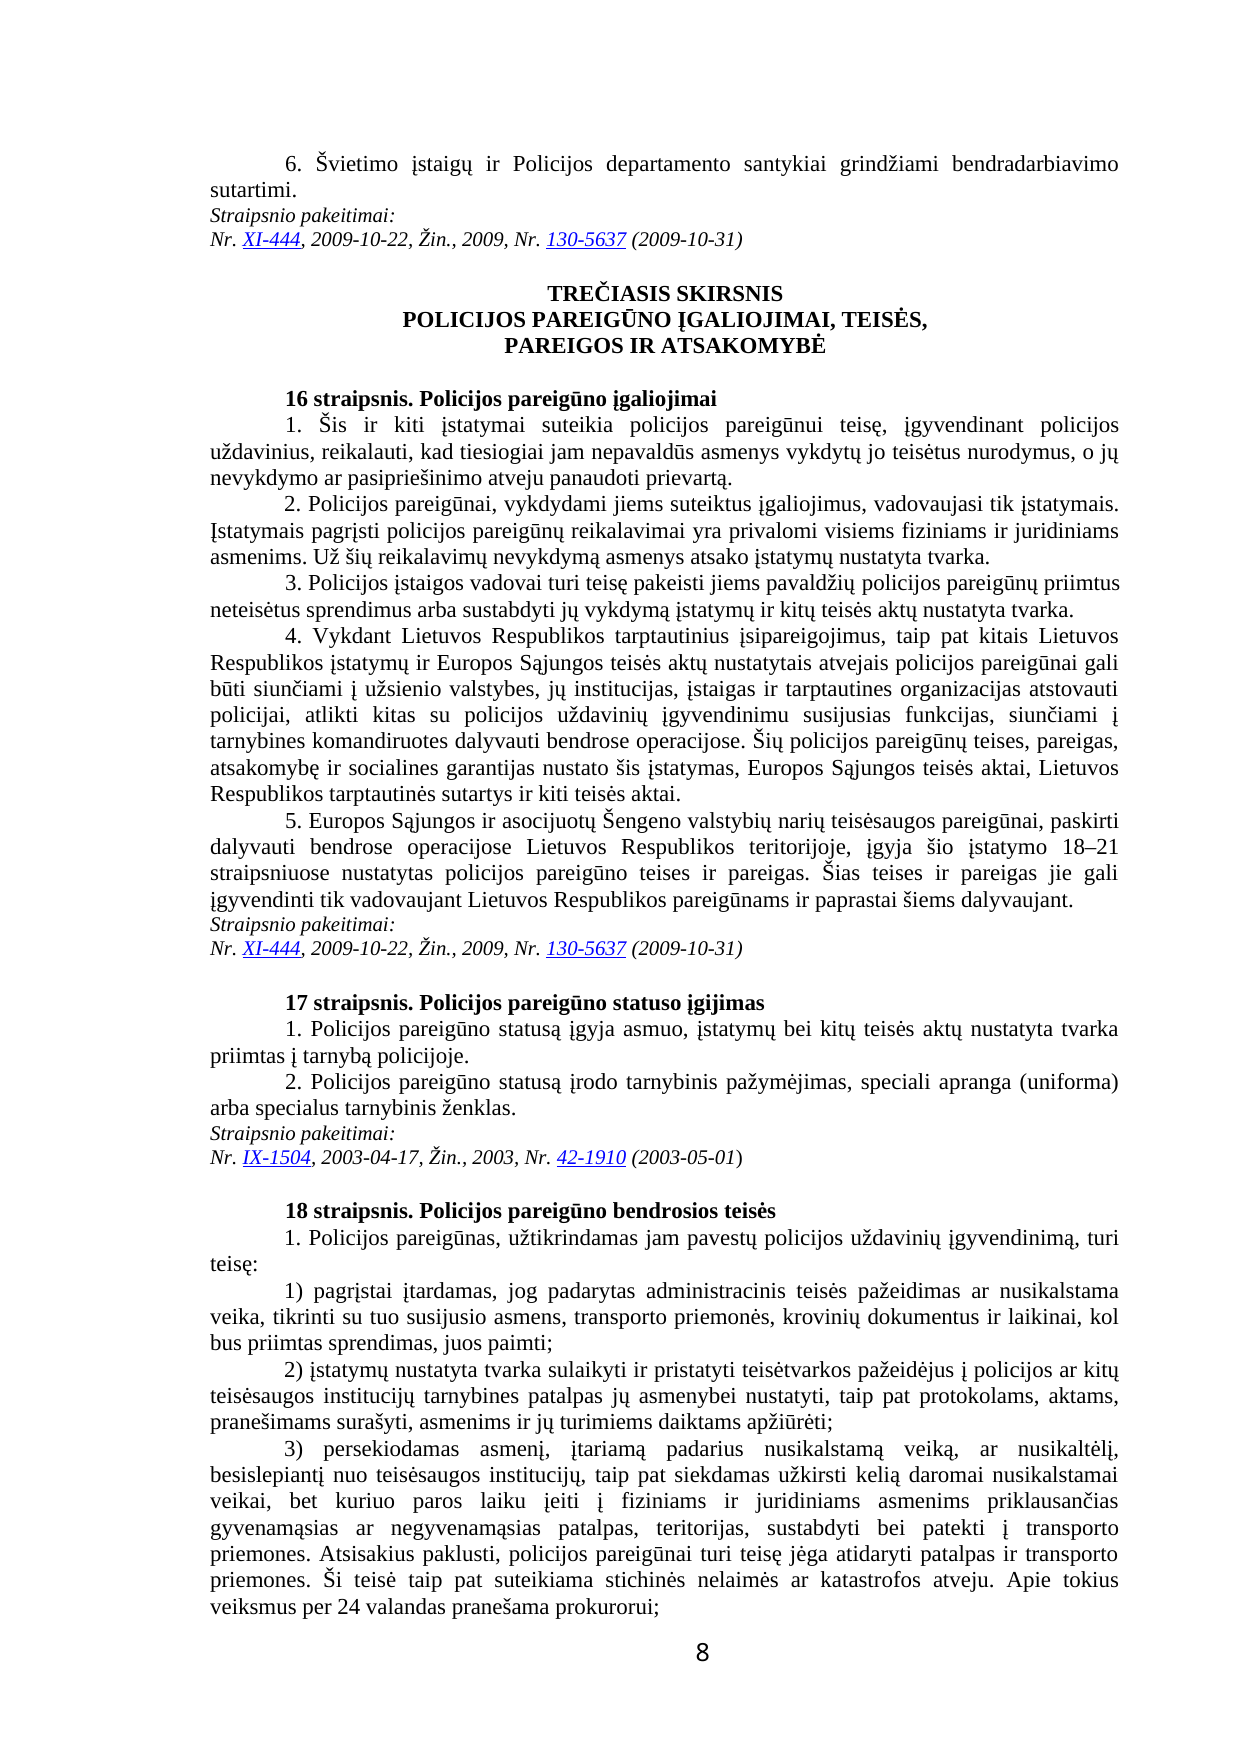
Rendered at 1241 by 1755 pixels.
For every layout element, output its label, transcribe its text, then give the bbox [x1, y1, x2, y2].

text 1. Policijos pareigūnas, užtikrindamas jam pavestų policijos uždavinių įgyvendinimą, turi teisę: [210, 1224, 1120, 1277]
text 4. Vykdant Lietuvos Respublikos tarptautinius įsipareigojimus, taip pat kitais Lietuvos Respublikos įstatymų ir Europos Sąjungos teisės aktų nustatytais atvejais policijos pareigūnai gali būti siunčiami į užsienio valstybes, jų institucijas, įstaigas ir tarptautines organizacijas atstovauti policijai, atlikti kitas su policijos uždavinių įgyvendinimu susijusias funkcijas, siunčiami į tarnybines komandiruotes dalyvauti bendrose operacijose. Šių policijos pareigūnų teises, pareigas, atsakomybę ir socialines garantijas nustato šis įstatymas, Europos Sąjungos teisės aktai, Lietuvos Respublikos tarptautinės sutartys ir kiti teisės aktai. [210, 622, 1120, 807]
text 6. Švietimo įstaigų ir Policijos departamento santykiai grindžiami bendradarbiavimo sutartimi. [210, 150, 1120, 203]
text 5. Europos Sąjungos ir asocijuotų Šengeno valstybių narių teisėsaugos pareigūnai, paskirti dalyvauti bendrose operacijose Lietuvos Respublikos teritorijoje, įgyja šio įstatymo 18–21 straipsniuose nustatytas policijos pareigūno teises ir pareigas. Šias teises ir pareigas jie gali įgyvendinti tik vadovaujant Lietuvos Respublikos pareigūnams ir paprastai šiems dalyvaujant. [210, 807, 1120, 912]
text Straipsnio pakeitimai: [210, 203, 1120, 227]
text 2. Policijos pareigūno statusą įrodo tarnybinis pažymėjimas, speciali apranga (uniforma) arba specialus tarnybinis ženklas. [210, 1068, 1120, 1121]
text PAREIGOS IR ATSAKOMYBĖ [210, 332, 1120, 359]
text Nr. XI-444, 2009-10-22, Žin., 2009, Nr. 130-5637 (2009-10-31) [210, 227, 1120, 251]
text Nr. XI-444, 2009-10-22, Žin., 2009, Nr. 130-5637 (2009-10-31) [210, 936, 1120, 960]
text Nr. IX-1504, 2003-04-17, Žin., 2003, Nr. 42-1910 (2003-05-01) [210, 1145, 1120, 1169]
text 1. Šis ir kiti įstatymai suteikia policijos pareigūnui teisę, įgyvendinant policijos uždavinius, reikalauti, kad tiesiogiai jam nepavaldūs asmenys vykdytų jo teisėtus nurodymus, o jų nevykdymo ar pasipriešinimo atveju panaudoti prievartą. [210, 411, 1120, 490]
text 17 straipsnis. Policijos pareigūno statuso įgijimas [210, 989, 1120, 1015]
text Straipsnio pakeitimai: [210, 1121, 1120, 1145]
text Straipsnio pakeitimai: [210, 912, 1120, 936]
subtitle TREČIASIS SKIRSNIS [210, 279, 1120, 306]
text 2) įstatymų nustatyta tvarka sulaikyti ir pristatyti teisėtvarkos pažeidėjus į policijos ar kitų teisėsaugos institucijų tarnybines patalpas jų asmenybei nustatyti, taip pat protokolams, aktams, pranešimams surašyti, asmenims ir jų turimiems daiktams apžiūrėti; [210, 1356, 1120, 1435]
text 3) persekiodamas asmenį, įtariamą padarius nusikalstamą veiką, ar nusikaltėlį, besislepiantį nuo teisėsaugos institucijų, taip pat siekdamas užkirsti kelią daromai nusikalstamai veikai, bet kuriuo paros laiku įeiti į fiziniams ir juridiniams asmenims priklausančias gyvenamąsias ar negyvenamąsias patalpas, teritorijas, sustabdyti bei patekti į transporto priemones. Atsisakius paklusti, policijos pareigūnai turi teisę jėga atidaryti patalpas ir transporto priemones. Ši teisė taip pat suteikiama stichinės nelaimės ar katastrofos atveju. Apie tokius veiksmus per 24 valandas pranešama prokurorui; [210, 1435, 1120, 1619]
text 2. Policijos pareigūnai, vykdydami jiems suteiktus įgaliojimus, vadovaujasi tik įstatymais. Įstatymais pagrįsti policijos pareigūnų reikalavimai yra privalomi visiems fiziniams ir juridiniams asmenims. Už šių reikalavimų nevykdymą asmenys atsako įstatymų nustatyta tvarka. [210, 490, 1120, 569]
text POLICIJOS PAREIGŪNO ĮGALIOJIMAI, TEISĖS, [210, 306, 1120, 332]
text 1. Policijos pareigūno statusą įgyja asmuo, įstatymų bei kitų teisės aktų nustatyta tvarka priimtas į tarnybą policijoje. [210, 1015, 1120, 1068]
text 1) pagrįstai įtardamas, jog padarytas administracinis teisės pažeidimas ar nusikalstama veika, tikrinti su tuo susijusio asmens, transporto priemonės, krovinių dokumentus ir laikinai, kol bus priimtas sprendimas, juos paimti; [210, 1277, 1120, 1356]
text 18 straipsnis. Policijos pareigūno bendrosios teisės [210, 1198, 1120, 1224]
text 16 straipsnis. Policijos pareigūno įgaliojimai [210, 385, 1120, 411]
text 3. Policijos įstaigos vadovai turi teisę pakeisti jiems pavaldžių policijos pareigūnų priimtus neteisėtus sprendimus arba sustabdyti jų vykdymą įstatymų ir kitų teisės aktų nustatyta tvarka. [210, 569, 1120, 622]
